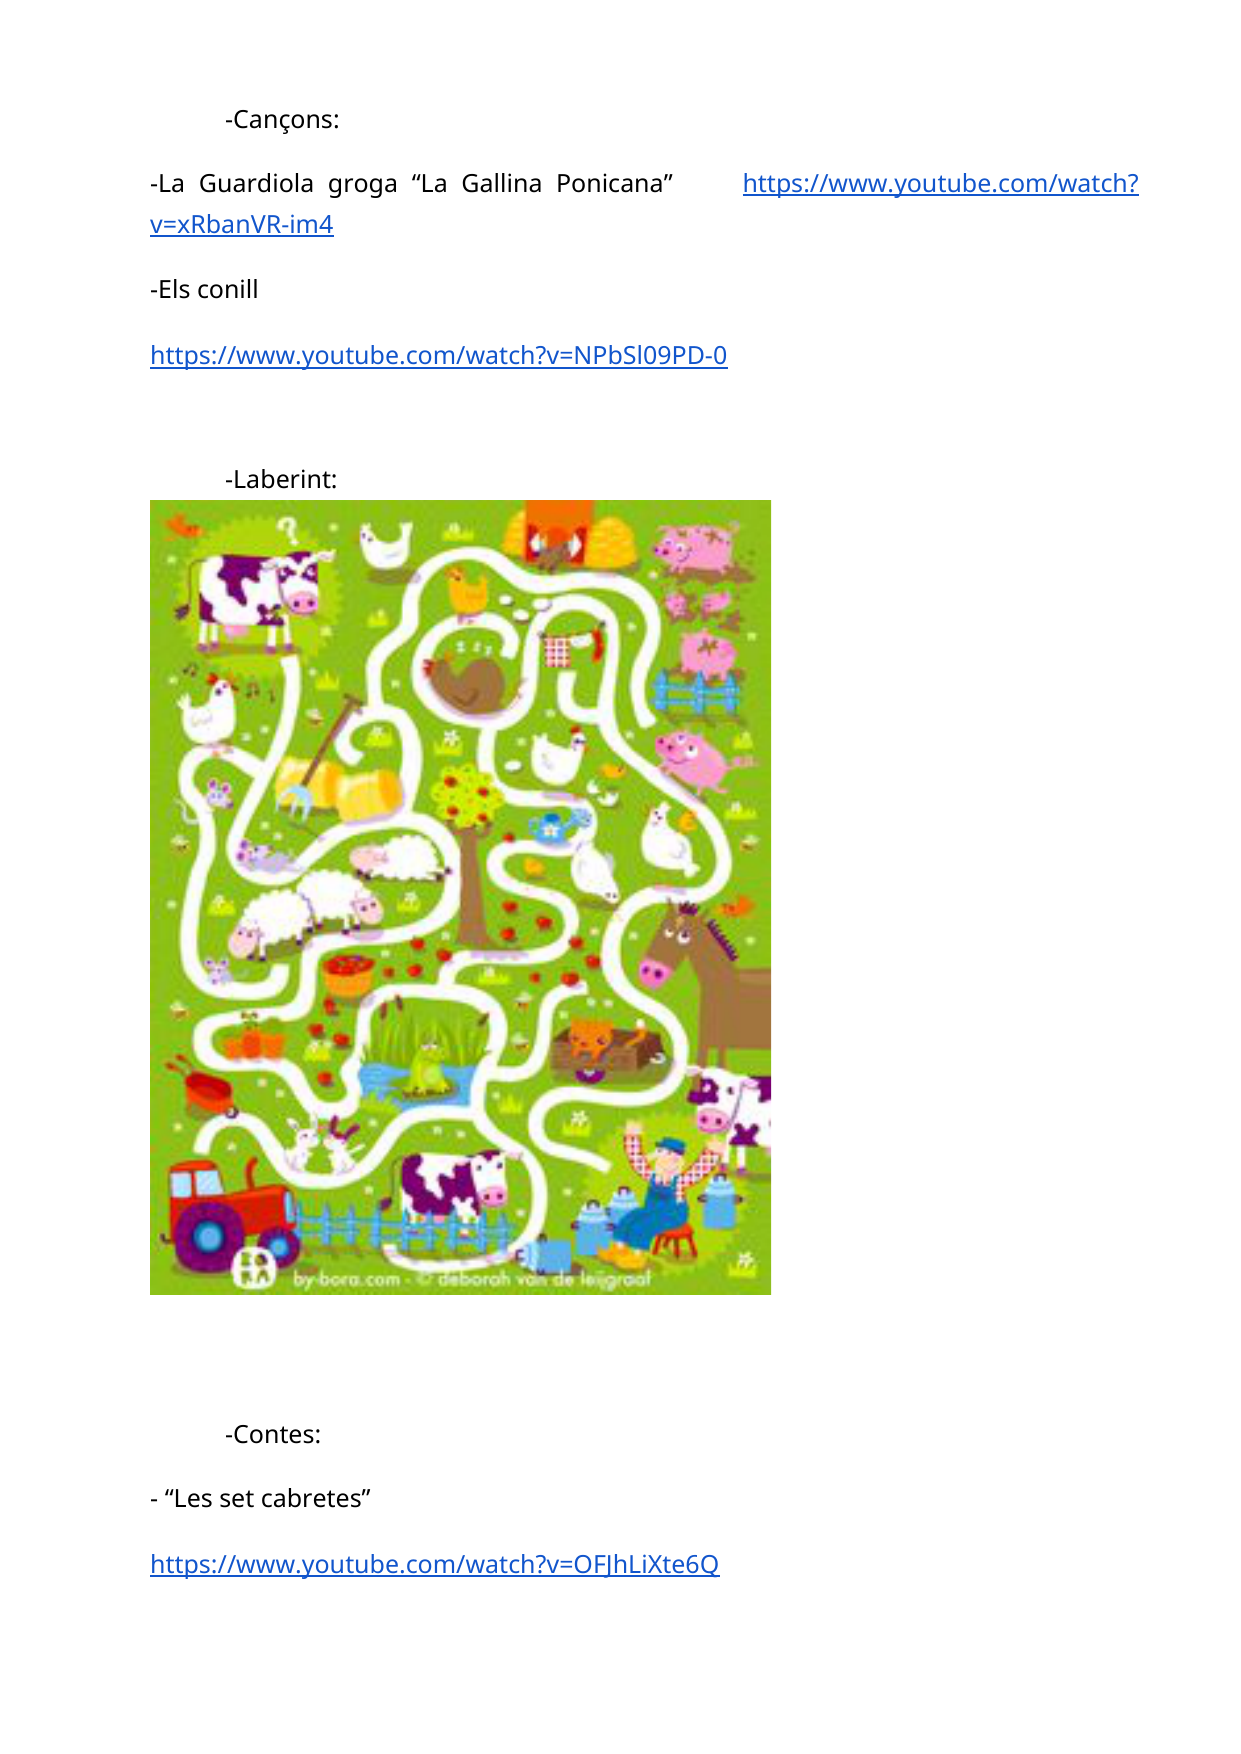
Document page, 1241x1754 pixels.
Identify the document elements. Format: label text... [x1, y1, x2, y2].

text -La Guardiola groga “La Gallina Ponicana” https://www.youtube.com/watch?v=xRbanVR-im4 [150, 166, 1139, 240]
picture [150, 500, 772, 1295]
text -Cançons: [150, 101, 1139, 135]
text -Laberint: [150, 461, 1139, 495]
text https://www.youtube.com/watch?v=NPbSl09PD-0 [150, 338, 1139, 372]
text https://www.youtube.com/watch?v=OFJhLiXte6Q [150, 1546, 1139, 1580]
text - “Les set cabretes” [150, 1481, 1139, 1514]
text -Contes: [150, 1416, 1139, 1450]
text -Els conill [150, 272, 1139, 306]
